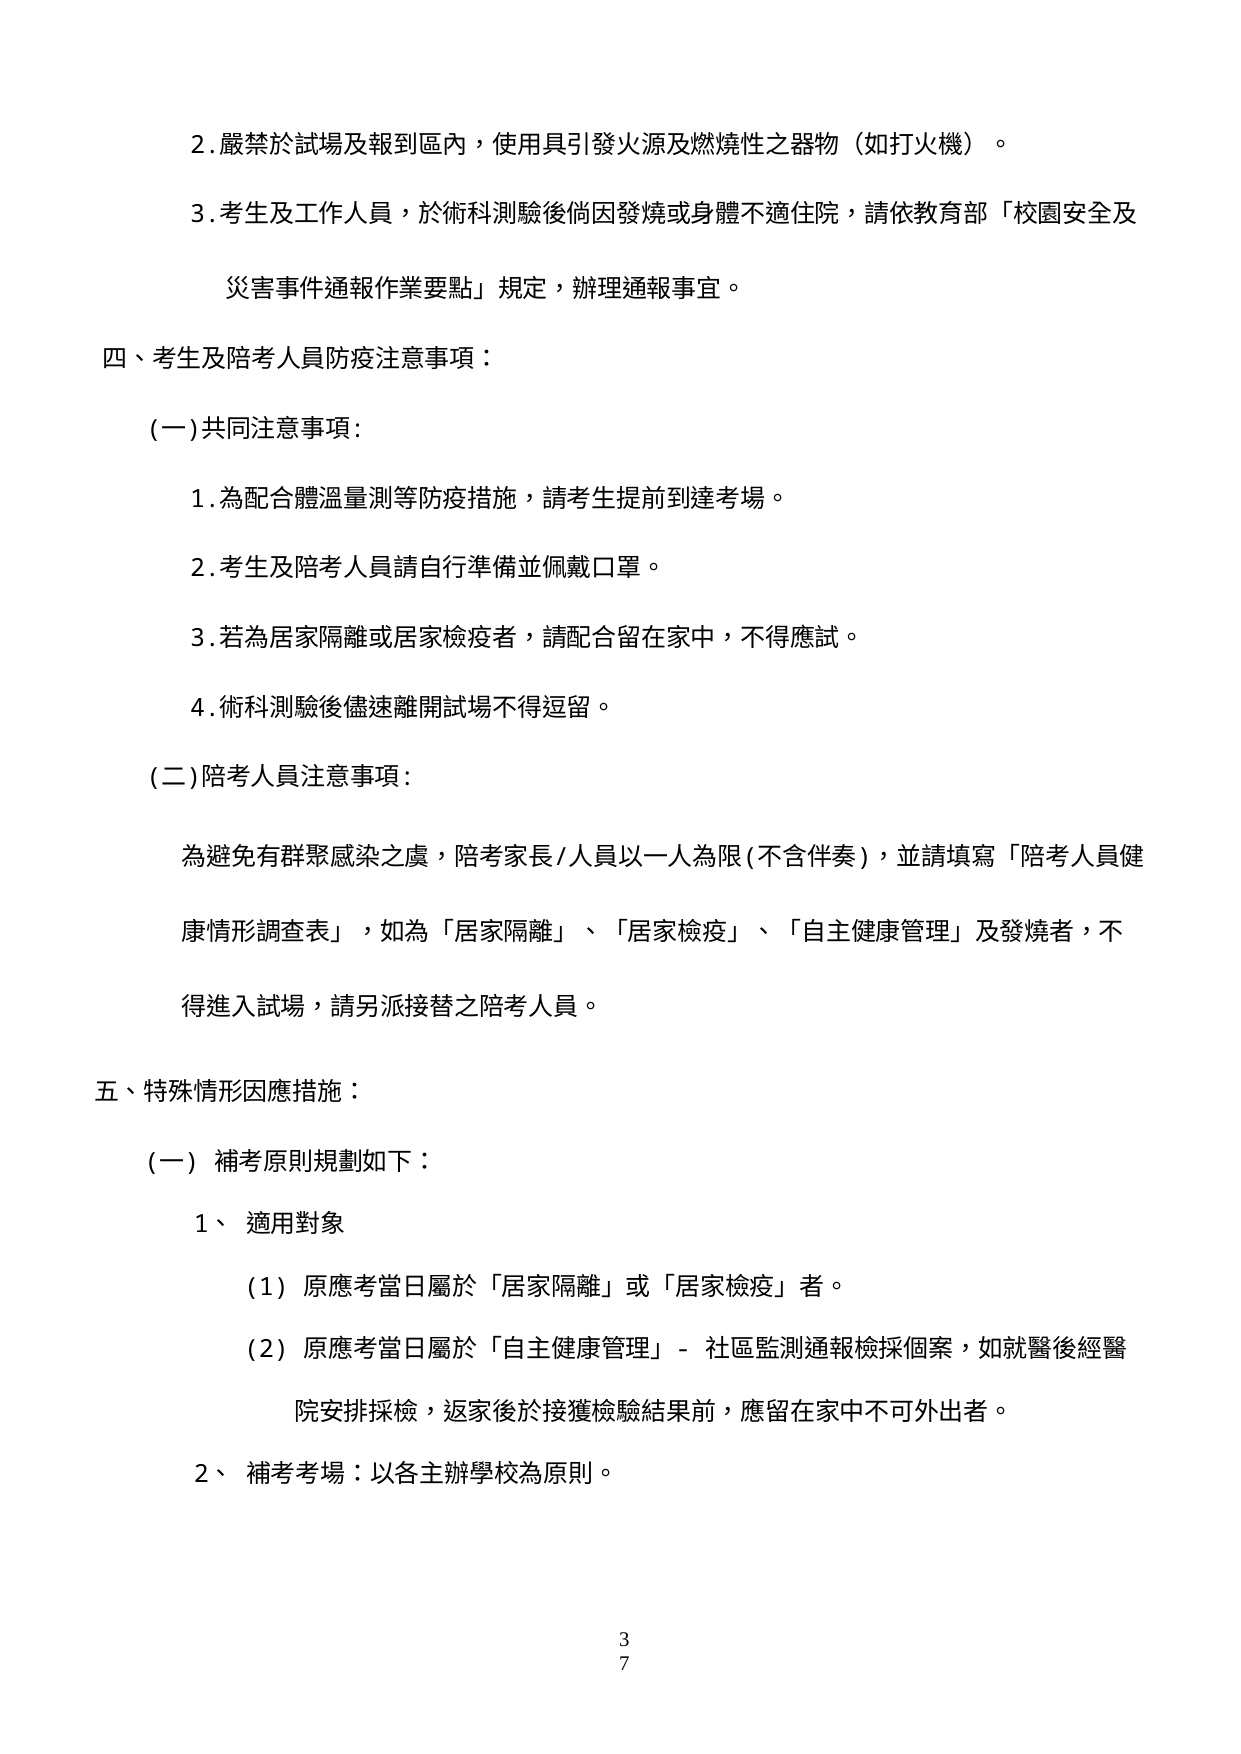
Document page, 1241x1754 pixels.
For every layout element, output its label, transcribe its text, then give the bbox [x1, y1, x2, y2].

text 1.為配合體溫量測等防疫措施，請考生提前到達考場。 [190, 454, 1146, 517]
text 2.考生及陪考人員請自行準備並佩戴口罩。 [190, 524, 1146, 587]
text 四、考生及陪考人員防疫注意事項： [102, 315, 1146, 378]
text (二)陪考人員注意事項: [146, 733, 1146, 796]
text 2、 補考考場：以各主辦學校為原則。 [194, 1430, 1146, 1492]
text (一)共同注意事項: [146, 385, 1146, 447]
text 3.若為居家隔離或居家檢疫者，請配合留在家中，不得應試。 [190, 594, 1146, 656]
text 2.嚴禁於試場及報到區內，使用具引發火源及燃燒性之器物（如打火機）。 [190, 101, 1146, 163]
text 為避免有群聚感染之虞，陪考家長/人員以一人為限(不含伴奏)，並請填寫「陪考人員健康情形調查表」，如為「居家隔離」、「居家檢疫」、「自主健康管理」及發燒者，不得進入試場，請另派接替之陪考人員。 [181, 813, 1146, 1026]
text 五、特殊情形因應措施： [94, 1048, 1146, 1110]
text (一) 補考原則規劃如下： [144, 1117, 1146, 1180]
text (1) 原應考當日屬於「居家隔離」或「居家檢疫」者。 [244, 1242, 1146, 1305]
text 1、 適用對象 [194, 1180, 1146, 1242]
text 3.考生及工作人員，於術科測驗後倘因發燒或身體不適住院，請依教育部「校園安全及災害事件通報作業要點」規定，辦理通報事宜。 [190, 170, 1146, 308]
text (2) 原應考當日屬於「自主健康管理」- 社區監測通報檢採個案，如就醫後經醫院安排採檢，返家後於接獲檢驗結果前，應留在家中不可外出者。 [244, 1305, 1146, 1430]
text 4.術科測驗後儘速離開試場不得逗留。 [190, 663, 1146, 726]
